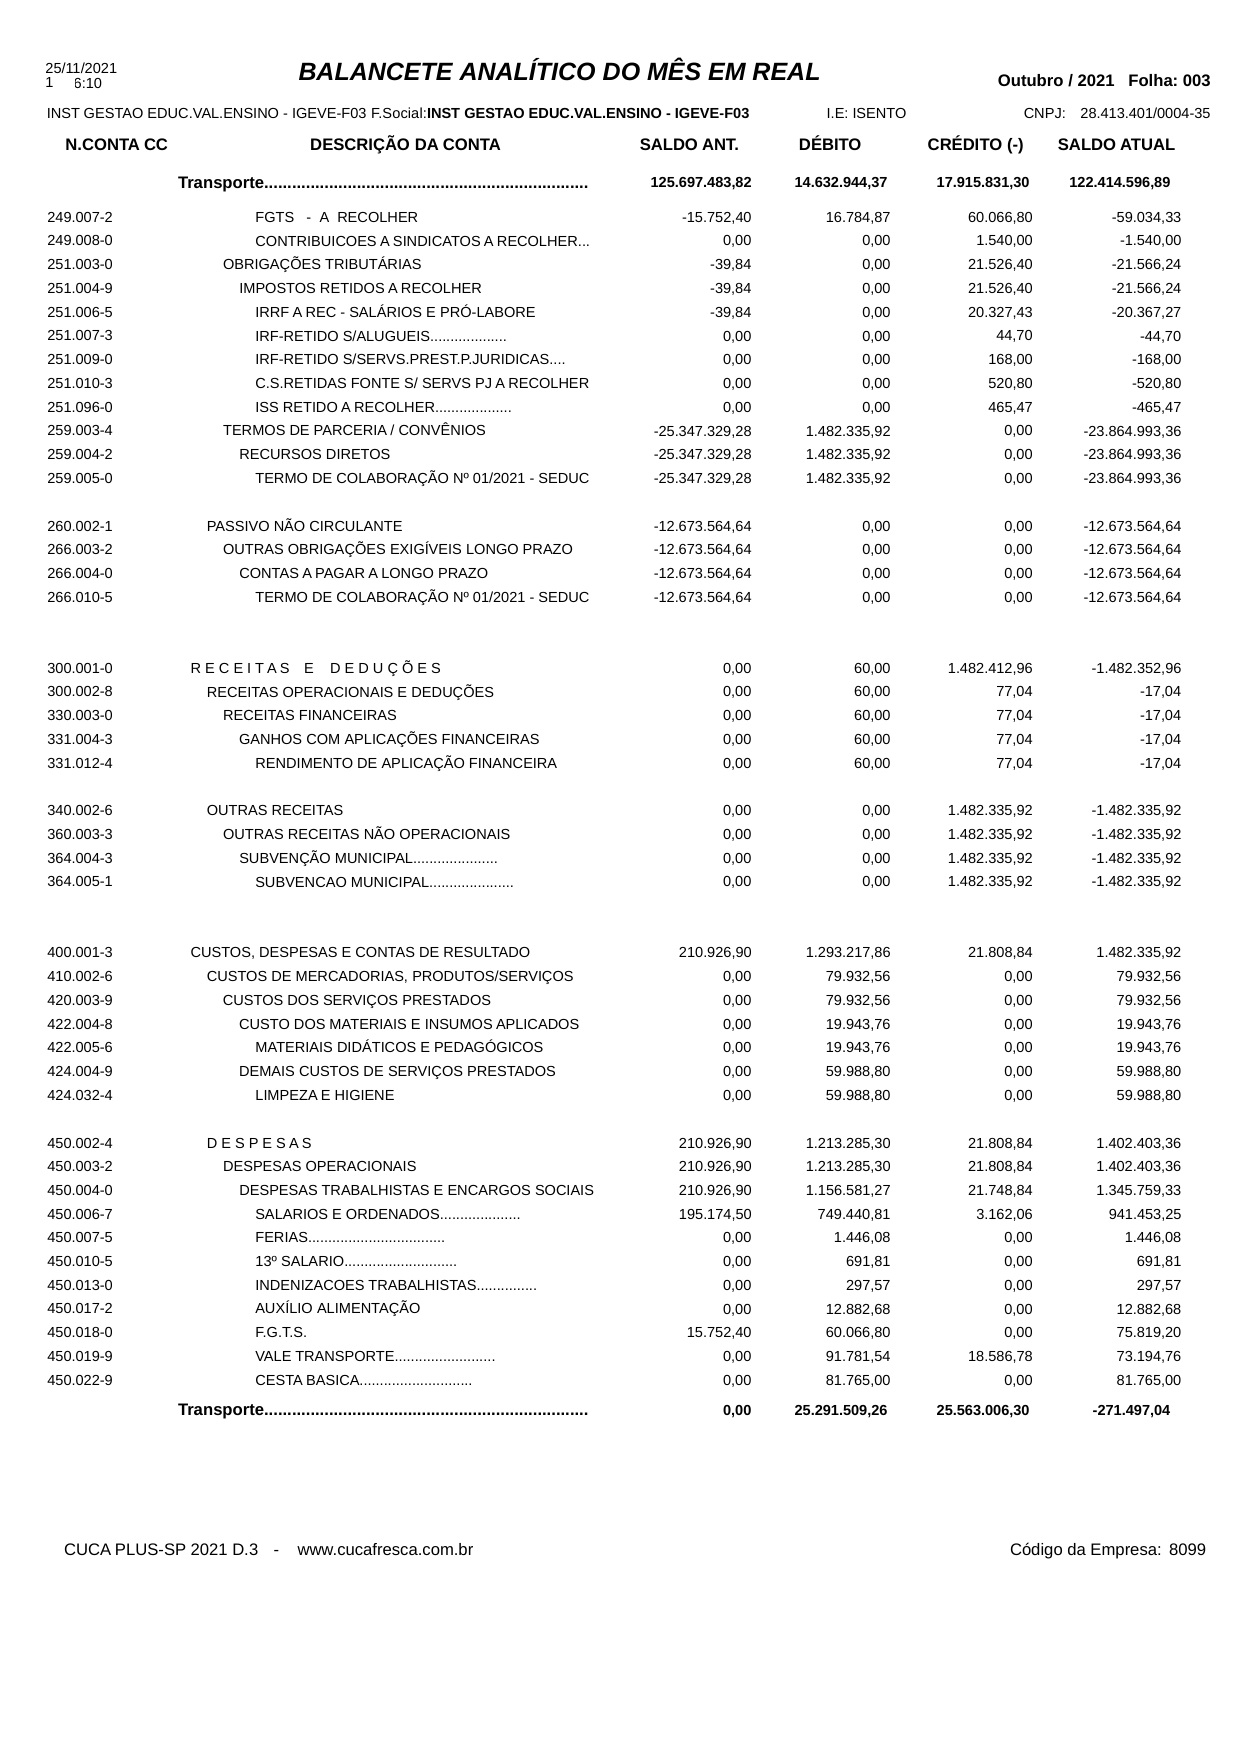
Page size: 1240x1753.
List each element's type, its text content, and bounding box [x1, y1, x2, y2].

text 520,80 [988, 375, 1054, 392]
text 249.008-0 [47, 233, 134, 249]
text 251.003-0 [47, 257, 134, 273]
text -1.482.352,96 [1091, 660, 1203, 677]
text TERMOS DE PARCERIA / CONVÊNIOS [223, 423, 617, 439]
text 81.765,00 [1116, 1372, 1203, 1389]
text -520,80 [1132, 376, 1203, 392]
text 210.926,90 [679, 1159, 773, 1175]
text 0,00 [862, 281, 912, 297]
text 1.213.285,30 [806, 1135, 912, 1151]
text 0,00 [723, 1064, 773, 1080]
text RECEITAS FINANCEIRAS [223, 708, 520, 724]
text 450.004-0 [47, 1182, 134, 1199]
text CUCA PLUS-SP 2021 D.3 [64, 1540, 273, 1559]
text 1.345.759,33 [1096, 1182, 1203, 1199]
text 195.174,50 [679, 1206, 773, 1222]
text SALDO ATUAL [1058, 136, 1201, 154]
text OUTRAS RECEITAS NÃO OPERACIONAIS [223, 827, 540, 843]
text 749.440,81 [817, 1206, 912, 1222]
text -12.673.564,64 [1083, 542, 1203, 558]
text 0,00 [723, 993, 773, 1009]
text 331.004-3 [47, 731, 134, 748]
text 0,00 [723, 1087, 773, 1104]
text 59.988,80 [826, 1087, 912, 1103]
text 249.007-2 [47, 209, 134, 226]
text 420.003-9 [47, 992, 134, 1009]
text 0,00 [1004, 1301, 1054, 1317]
text -12.673.564,64 [653, 518, 773, 534]
text 450.018-0 [47, 1325, 134, 1341]
text 0,00 [1004, 423, 1054, 439]
text 0,00 [862, 589, 912, 605]
text -1.482.335,92 [1091, 826, 1203, 843]
text 0,00 [723, 1402, 773, 1419]
text 465,47 [988, 399, 1054, 416]
text 0,00 [723, 755, 773, 771]
text 0,00 [862, 826, 912, 843]
text 0,00 [723, 233, 773, 249]
text 15.752,40 [687, 1325, 773, 1341]
text 450.017-2 [47, 1301, 134, 1317]
text CNPJ: 28.413.401/0004-35 [1023, 106, 1236, 122]
text 0,00 [723, 850, 773, 866]
text 81.765,00 [826, 1372, 912, 1389]
text 364.005-1 [47, 874, 134, 890]
text 0,00 [862, 304, 912, 321]
text -23.864.993,36 [1083, 447, 1203, 463]
text 5:26:10 [75, 77, 140, 91]
text 0,00 [1004, 969, 1054, 985]
text 400.001-3 [47, 945, 134, 961]
text 300.001-0 [47, 660, 134, 677]
text -12.673.564,64 [1083, 566, 1203, 582]
text 1.482.335,92 [806, 423, 912, 439]
text 0,00 [723, 352, 773, 368]
text 0,00 [1004, 566, 1054, 582]
text 266.010-5 [47, 589, 134, 605]
text PASSIVO NÃO CIRCULANTE [207, 518, 428, 534]
text -25.347.329,28 [653, 471, 773, 487]
text I.E: ISENTO [826, 106, 928, 122]
text LIMPEZA E HIGIENE [255, 1087, 607, 1103]
text 0,00 [862, 328, 912, 344]
text DESCRIÇÃO DA CONTA [310, 136, 527, 154]
text 0,00 [723, 684, 773, 700]
text 297,57 [846, 1278, 912, 1294]
text 0,00 [862, 399, 912, 416]
text 410.002-6 [47, 969, 134, 985]
text 60.066,80 [968, 209, 1054, 226]
text Outubro / 2021 Folha: 003 [998, 72, 1233, 90]
text 77,04 [996, 708, 1054, 724]
text F.G.T.S. [255, 1325, 332, 1341]
text 0,00 [862, 352, 912, 368]
text CESTA BASICA............................ [255, 1372, 523, 1389]
text ISS RETIDO A RECOLHER................... [255, 399, 617, 415]
text -39,84 [710, 281, 773, 297]
text 0,00 [1004, 542, 1054, 558]
text FERIAS.................................. [255, 1230, 621, 1246]
text 0,00 [862, 257, 912, 273]
text CUSTOS, DESPESAS E CONTAS DE RESULTADO [190, 945, 607, 961]
text 450.022-9 [47, 1372, 134, 1388]
text AUXÍLIO ALIMENTAÇÃO [255, 1301, 621, 1317]
text 60,00 [854, 684, 912, 700]
text 210.926,90 [679, 1182, 773, 1199]
text 0,00 [1004, 589, 1054, 605]
text 424.004-9 [47, 1064, 134, 1080]
text 0,00 [723, 1230, 773, 1246]
text Código da Empresa: 8099 [1010, 1540, 1231, 1559]
text 266.004-0 [47, 566, 134, 582]
text -17,04 [1140, 708, 1203, 724]
text 2 [45, 61, 53, 74]
text 1.402.403,36 [1096, 1159, 1203, 1175]
text 122.414.596,89 [1069, 175, 1201, 191]
text 12.882,68 [1116, 1301, 1203, 1317]
text 0,00 [1004, 1040, 1054, 1056]
text 0,00 [1004, 1230, 1054, 1246]
text 0,00 [862, 376, 912, 392]
text 266.003-2 [47, 542, 134, 558]
text 21.808,84 [968, 945, 1054, 961]
text 0,00 [1004, 1278, 1054, 1294]
text 0,00 [723, 1349, 773, 1365]
text 18.586,78 [968, 1349, 1054, 1365]
text -1.482.335,92 [1091, 874, 1203, 890]
text 0,00 [723, 1372, 773, 1389]
text 1.482.335,92 [948, 826, 1055, 843]
text 0,00 [1004, 1372, 1054, 1389]
text GANHOS COM APLICAÇÕES FINANCEIRAS [239, 732, 582, 748]
text 0,00 [1004, 1254, 1054, 1270]
text 1.482.335,92 [948, 850, 1055, 866]
text TERMO DE COLABORAÇÃO Nº 01/2021 - SEDUC [255, 471, 614, 487]
text www.cucafresca.com.br [297, 1540, 499, 1559]
text -12.673.564,64 [1083, 589, 1203, 605]
text OUTRAS OBRIGAÇÕES EXIGÍVEIS LONGO PRAZO [223, 542, 598, 558]
text 79.932,56 [826, 969, 912, 985]
text 260.002-1 [47, 518, 134, 534]
text -25.347.329,28 [653, 447, 773, 463]
text 1.293.217,86 [806, 945, 912, 961]
text CUSTOS DOS SERVIÇOS PRESTADOS [223, 992, 607, 1009]
text 251.004-9 [47, 280, 134, 297]
text 1.446,08 [834, 1230, 912, 1246]
text -271.497,04 [1092, 1402, 1192, 1419]
text 1.402.403,36 [1096, 1135, 1203, 1151]
text 0,00 [862, 874, 912, 890]
text C.S.RETIDAS FONTE S/ SERVS PJ A RECOLHER [255, 375, 617, 392]
text 0,00 [1004, 1064, 1054, 1080]
text 1.213.285,30 [806, 1159, 912, 1175]
text -23.864.993,36 [1083, 423, 1203, 439]
text -1.540,00 [1120, 233, 1203, 249]
text 73.194,76 [1116, 1349, 1203, 1365]
text INDENIZACOES TRABALHISTAS............... [255, 1277, 621, 1294]
text DESPESAS OPERACIONAIS [223, 1159, 621, 1175]
text 19.943,76 [1116, 1040, 1203, 1056]
text E [304, 660, 330, 677]
text 59.988,80 [1116, 1064, 1203, 1080]
text CONTAS A PAGAR A LONGO PRAZO [239, 566, 598, 582]
text 21.526,40 [968, 257, 1054, 273]
text 125.697.483,82 [650, 175, 775, 191]
text 340.002-6 [47, 803, 134, 819]
text 0,00 [862, 803, 912, 819]
text 0,00 [862, 542, 912, 558]
text 330.003-0 [47, 708, 134, 724]
text CONTRIBUICOES A SINDICATOS A RECOLHER... [255, 233, 620, 249]
text 0,00 [723, 376, 773, 392]
text FGTS - A RECOLHER [255, 209, 442, 226]
text -17,04 [1140, 732, 1203, 748]
text -21.566,24 [1112, 257, 1203, 273]
text 3.162,06 [976, 1206, 1054, 1222]
text 1.156.581,27 [806, 1182, 912, 1199]
text -465,47 [1132, 399, 1203, 416]
text -23.864.993,36 [1083, 471, 1203, 487]
text 0,00 [723, 1278, 773, 1294]
text 19.943,76 [826, 1016, 912, 1032]
text -12.673.564,64 [653, 542, 773, 558]
text N.CONTA CC [65, 136, 195, 154]
text 0,00 [862, 566, 912, 582]
text OBRIGAÇÕES TRIBUTÁRIAS [223, 257, 620, 273]
text 1.482.335,92 [1096, 945, 1203, 961]
text -39,84 [710, 257, 773, 273]
text 77,04 [996, 684, 1055, 700]
text 251.006-5 [47, 304, 134, 320]
text CRÉDITO (-) [927, 136, 1049, 154]
text 0,00 [723, 1040, 773, 1056]
text -15.752,40 [682, 209, 773, 226]
text 1.482.412,96 [948, 660, 1055, 677]
text 5/11/2021 [53, 61, 140, 77]
text 60,00 [854, 731, 912, 748]
text 0,00 [723, 660, 773, 677]
text 75.819,20 [1116, 1325, 1203, 1341]
text 424.032-4 [47, 1087, 134, 1103]
text 251.096-0 [47, 399, 134, 415]
text 0,00 [862, 518, 912, 534]
text 0,00 [1004, 1325, 1054, 1341]
text D E D U Ç Õ E S [330, 660, 463, 677]
text 60,00 [854, 660, 912, 677]
text 0,00 [723, 874, 773, 890]
text 21.526,40 [968, 280, 1054, 297]
text 1.482.335,92 [948, 803, 1055, 819]
text 251.007-3 [47, 328, 134, 344]
text 59.988,80 [826, 1064, 912, 1080]
text 422.005-6 [47, 1040, 134, 1056]
text 17.915.831,30 [936, 175, 1052, 191]
text Transporte...................................................................... [178, 1401, 614, 1419]
text 59.988,80 [1116, 1087, 1203, 1103]
text 0,00 [1004, 993, 1054, 1009]
text 21.808,84 [968, 1135, 1054, 1151]
text RECURSOS DIRETOS [239, 446, 617, 463]
text 210.926,90 [679, 945, 773, 961]
text 1.540,00 [976, 233, 1054, 249]
text 0,00 [1004, 518, 1054, 534]
text -20.367,27 [1112, 304, 1203, 320]
text 77,04 [996, 732, 1054, 748]
text RECEITAS OPERACIONAIS E DEDUÇÕES [207, 684, 520, 700]
text DEMAIS CUSTOS DE SERVIÇOS PRESTADOS [239, 1064, 607, 1080]
text 450.002-4 [47, 1135, 134, 1151]
text 77,04 [996, 755, 1054, 772]
text TERMO DE COLABORAÇÃO Nº 01/2021 - SEDUC [255, 589, 614, 606]
text -12.673.564,64 [653, 566, 773, 582]
text SUBVENCAO MUNICIPAL..................... [255, 874, 540, 890]
text 91.781,54 [826, 1349, 912, 1365]
text CUSTO DOS MATERIAIS E INSUMOS APLICADOS [239, 1016, 607, 1032]
text 0,00 [723, 731, 773, 748]
text SALDO ANT. [639, 136, 775, 154]
text 0,00 [723, 969, 773, 985]
text 0,00 [723, 1301, 773, 1317]
text 450.003-2 [47, 1159, 134, 1175]
text 0,00 [1004, 447, 1054, 463]
text 0,00 [723, 708, 773, 724]
text 0,00 [723, 328, 773, 344]
text 19.943,76 [826, 1040, 912, 1056]
text 251.010-3 [47, 375, 134, 391]
text 13º SALARIO............................ [255, 1253, 621, 1270]
text 19.943,76 [1116, 1016, 1203, 1032]
text - [273, 1540, 297, 1559]
text 60,00 [854, 755, 912, 771]
text IRF-RETIDO S/ALUGUEIS................... [255, 328, 617, 344]
text 422.004-8 [47, 1016, 134, 1032]
text 0,00 [723, 399, 773, 416]
text -12.673.564,64 [1083, 518, 1203, 534]
text 60.066,80 [826, 1325, 912, 1341]
text 300.002-8 [47, 684, 134, 700]
text OUTRAS RECEITAS [207, 803, 366, 819]
text SALARIOS E ORDENADOS.................... [255, 1206, 621, 1222]
text 79.932,56 [1116, 992, 1203, 1009]
text -39,84 [710, 304, 773, 321]
text -1.482.335,92 [1091, 803, 1203, 819]
text 210.926,90 [679, 1135, 773, 1151]
text 1 [45, 74, 75, 91]
text 0,00 [1004, 1016, 1054, 1032]
text 450.013-0 [47, 1277, 134, 1294]
text 0,00 [723, 803, 773, 819]
text INST GESTAO EDUC.VAL.ENSINO - IGEVE-F03 F.Social:INST GESTAO EDUC.VAL.ENSINO - IGEVE-F03 [47, 106, 781, 122]
text 691,81 [846, 1254, 912, 1270]
text 60,00 [854, 708, 912, 724]
text -1.482.335,92 [1091, 850, 1203, 866]
text DÉBITO [799, 136, 887, 154]
text 297,57 [1137, 1278, 1203, 1294]
text IRRF A REC - SALÁRIOS E PRÓ-LABORE [255, 304, 617, 320]
text -17,04 [1140, 684, 1203, 700]
text IMPOSTOS RETIDOS A RECOLHER [239, 281, 617, 297]
text 251.009-0 [47, 352, 134, 368]
text 0,00 [723, 1254, 773, 1270]
text 450.010-5 [47, 1253, 134, 1270]
text DESPESAS TRABALHISTAS E ENCARGOS SOCIAIS [239, 1182, 621, 1199]
text RENDIMENTO DE APLICAÇÃO FINANCEIRA [255, 755, 582, 771]
text 168,00 [988, 352, 1054, 368]
text 14.632.944,37 [794, 175, 909, 191]
text CUSTOS DE MERCADORIAS, PRODUTOS/SERVIÇOS [207, 969, 607, 985]
text 259.005-0 [47, 470, 134, 486]
text 331.012-4 [47, 755, 134, 771]
text 1.482.335,92 [806, 447, 912, 463]
text 450.007-5 [47, 1230, 134, 1246]
text IRF-RETIDO S/SERVS.PREST.P.JURIDICAS.... [255, 352, 617, 368]
text 20.327,43 [968, 304, 1054, 320]
text 12.882,68 [826, 1301, 912, 1317]
text SUBVENÇÃO MUNICIPAL..................... [239, 850, 540, 866]
text 21.748,84 [968, 1182, 1054, 1199]
text 1.446,08 [1124, 1230, 1203, 1246]
text 0,00 [1004, 471, 1054, 487]
text BALANCETE ANALÍTICO DO MÊS EM REAL [298, 58, 845, 86]
text 16.784,87 [826, 209, 912, 226]
text 79.932,56 [1116, 969, 1203, 985]
text 44,70 [996, 328, 1054, 344]
text 0,00 [862, 850, 912, 866]
text VALE TRANSPORTE......................... [255, 1349, 523, 1365]
text 259.004-2 [47, 446, 134, 463]
text D E S P E S A S [207, 1135, 335, 1151]
text 21.808,84 [968, 1159, 1054, 1175]
text Transporte...................................................................... [178, 173, 614, 192]
text -25.347.329,28 [653, 423, 773, 439]
text -21.566,24 [1112, 281, 1203, 297]
text 0,00 [862, 233, 912, 249]
text 450.006-7 [47, 1206, 134, 1222]
text -168,00 [1132, 352, 1203, 368]
text 450.019-9 [47, 1348, 134, 1365]
text 0,00 [723, 826, 773, 843]
text 0,00 [723, 1016, 773, 1032]
text -59.034,33 [1112, 209, 1203, 226]
text 1.482.335,92 [806, 471, 912, 487]
text 25.291.509,26 [794, 1402, 909, 1419]
text 79.932,56 [826, 992, 912, 1009]
text MATERIAIS DIDÁTICOS E PEDAGÓGICOS [255, 1040, 607, 1056]
text 1.482.335,92 [948, 874, 1055, 890]
text 0,00 [1004, 1087, 1054, 1104]
text 25.563.006,30 [936, 1402, 1052, 1419]
text 941.453,25 [1108, 1206, 1203, 1222]
text -12.673.564,64 [653, 589, 773, 605]
text 360.003-3 [47, 826, 134, 843]
text R E C E I T A S [190, 660, 304, 677]
text -17,04 [1140, 755, 1203, 772]
text -44,70 [1140, 328, 1203, 344]
text 259.003-4 [47, 423, 134, 439]
text 364.004-3 [47, 850, 134, 866]
text 691,81 [1137, 1254, 1203, 1270]
